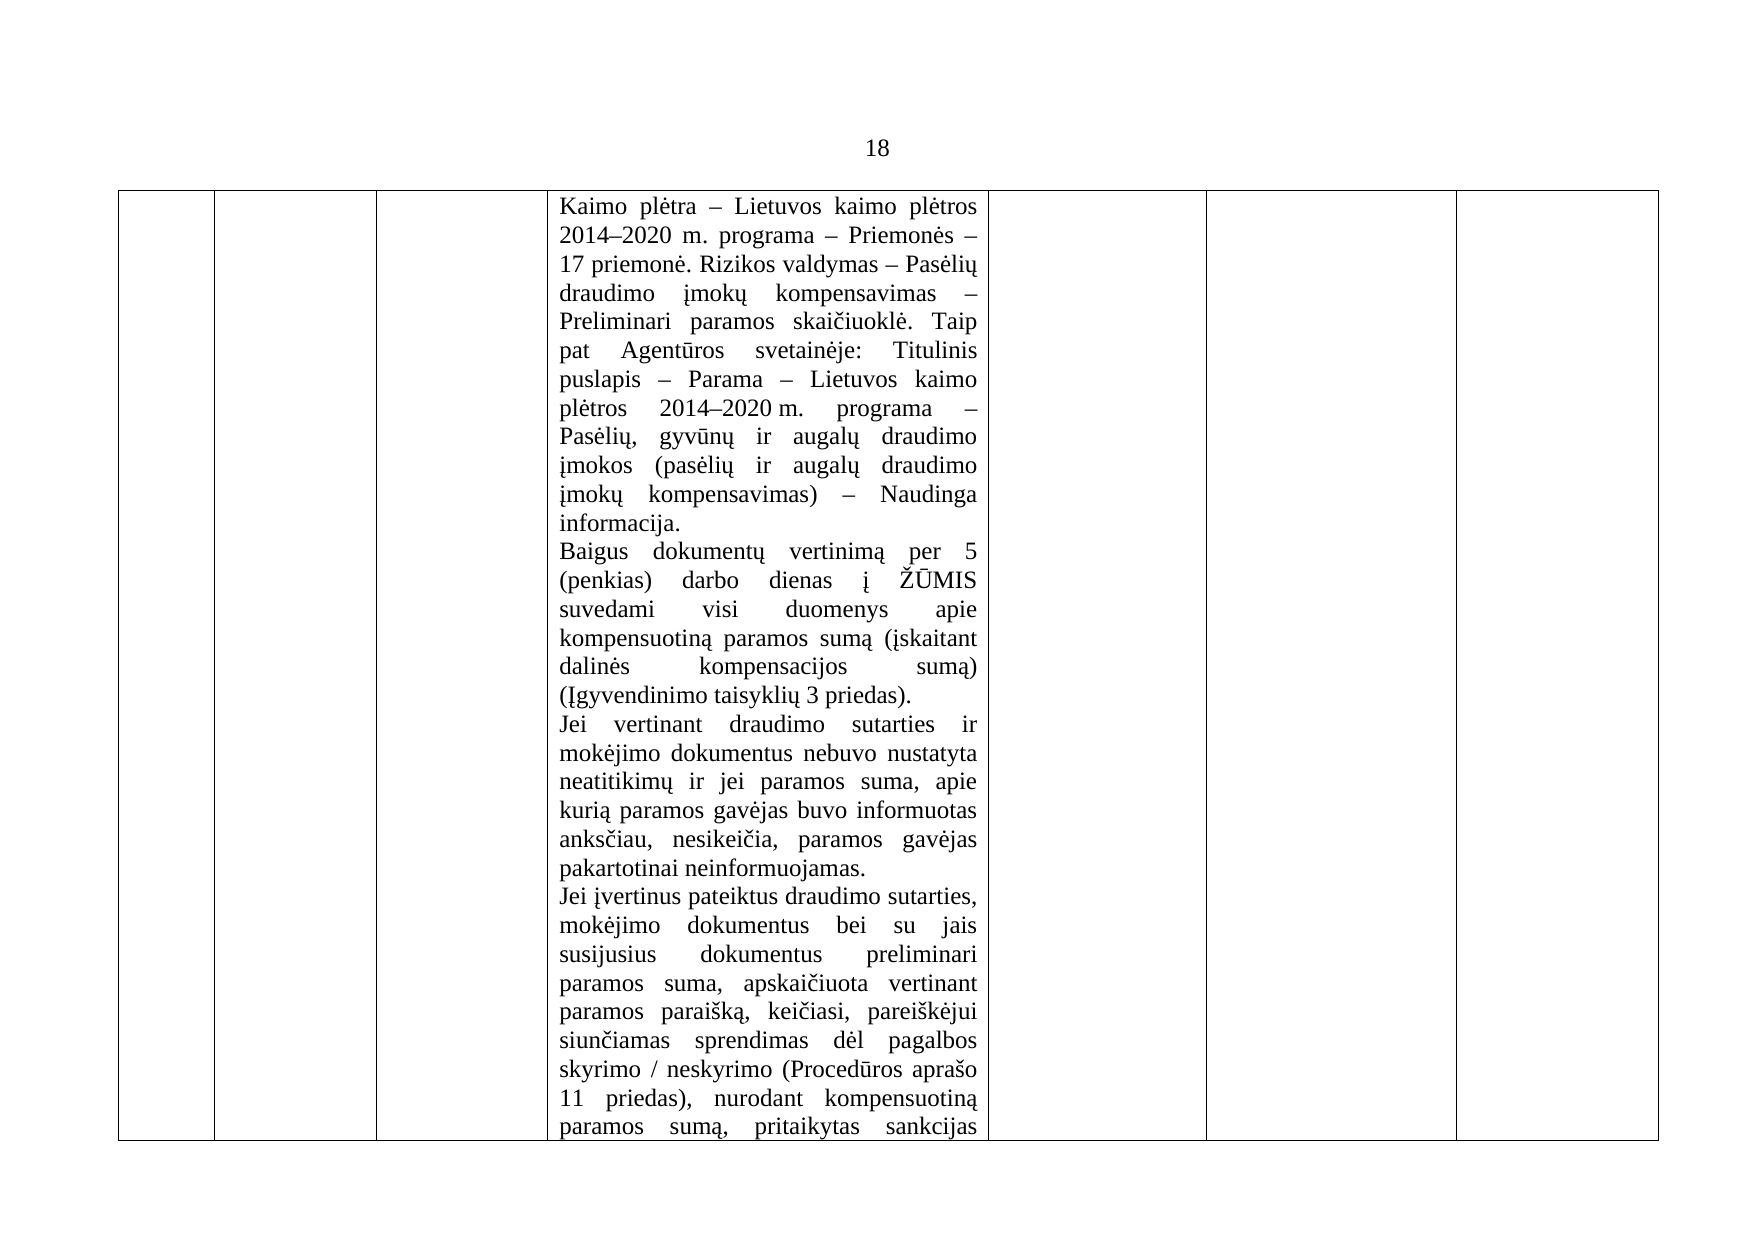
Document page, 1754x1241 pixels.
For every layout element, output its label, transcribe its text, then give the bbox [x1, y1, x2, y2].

table_cell Kaimo plėtra – Lietuvos kaimo plėtros 2014–2020 m. programa – Priemonės – 17 priemonė. Rizikos valdymas – Pasėlių draudimo įmokų kompensavimas – Preliminari paramos skaičiuoklė. Taip pat Agentūros svetainėje: Titulinis puslapis – Parama – Lietuvos kaimo plėtros 2014–2020 m. programa – Pasėlių, gyvūnų ir augalų draudimo įmokos (pasėlių ir augalų draudimo įmokų kompensavimas) – Naudinga informacija. Baigus dokumentų vertinimą per 5 (penkias) darbo dienas į ŽŪMIS suvedami visi duomenys apie kompensuotiną paramos sumą (įskaitant dalinės kompensacijos sumą) (Įgyvendinimo taisyklių 3 priedas). Jei vertinant draudimo sutarties ir mokėjimo dokumentus nebuvo nustatyta neatitikimų ir jei paramos suma, apie kurią paramos gavėjas buvo informuotas anksčiau, nesikeičia, paramos gavėjas pakartotinai neinformuojamas. Jei įvertinus pateiktus draudimo sutarties, mokėjimo dokumentus bei su jais susijusius dokumentus preliminari paramos suma, apskaičiuota vertinant paramos paraišką, keičiasi, pareiškėjui siunčiamas sprendimas dėl pagalbos skyrimo / neskyrimo (Procedūros aprašo 11 priedas), nurodant kompensuotiną paramos sumą, pritaikytas sankcijas [548, 191, 988, 1140]
table_cell [1457, 191, 1658, 1140]
table_cell [377, 191, 547, 1140]
table_cell [215, 191, 376, 1140]
table_cell [119, 191, 214, 1140]
table_cell [989, 191, 1206, 1140]
table_cell [1207, 191, 1456, 1140]
